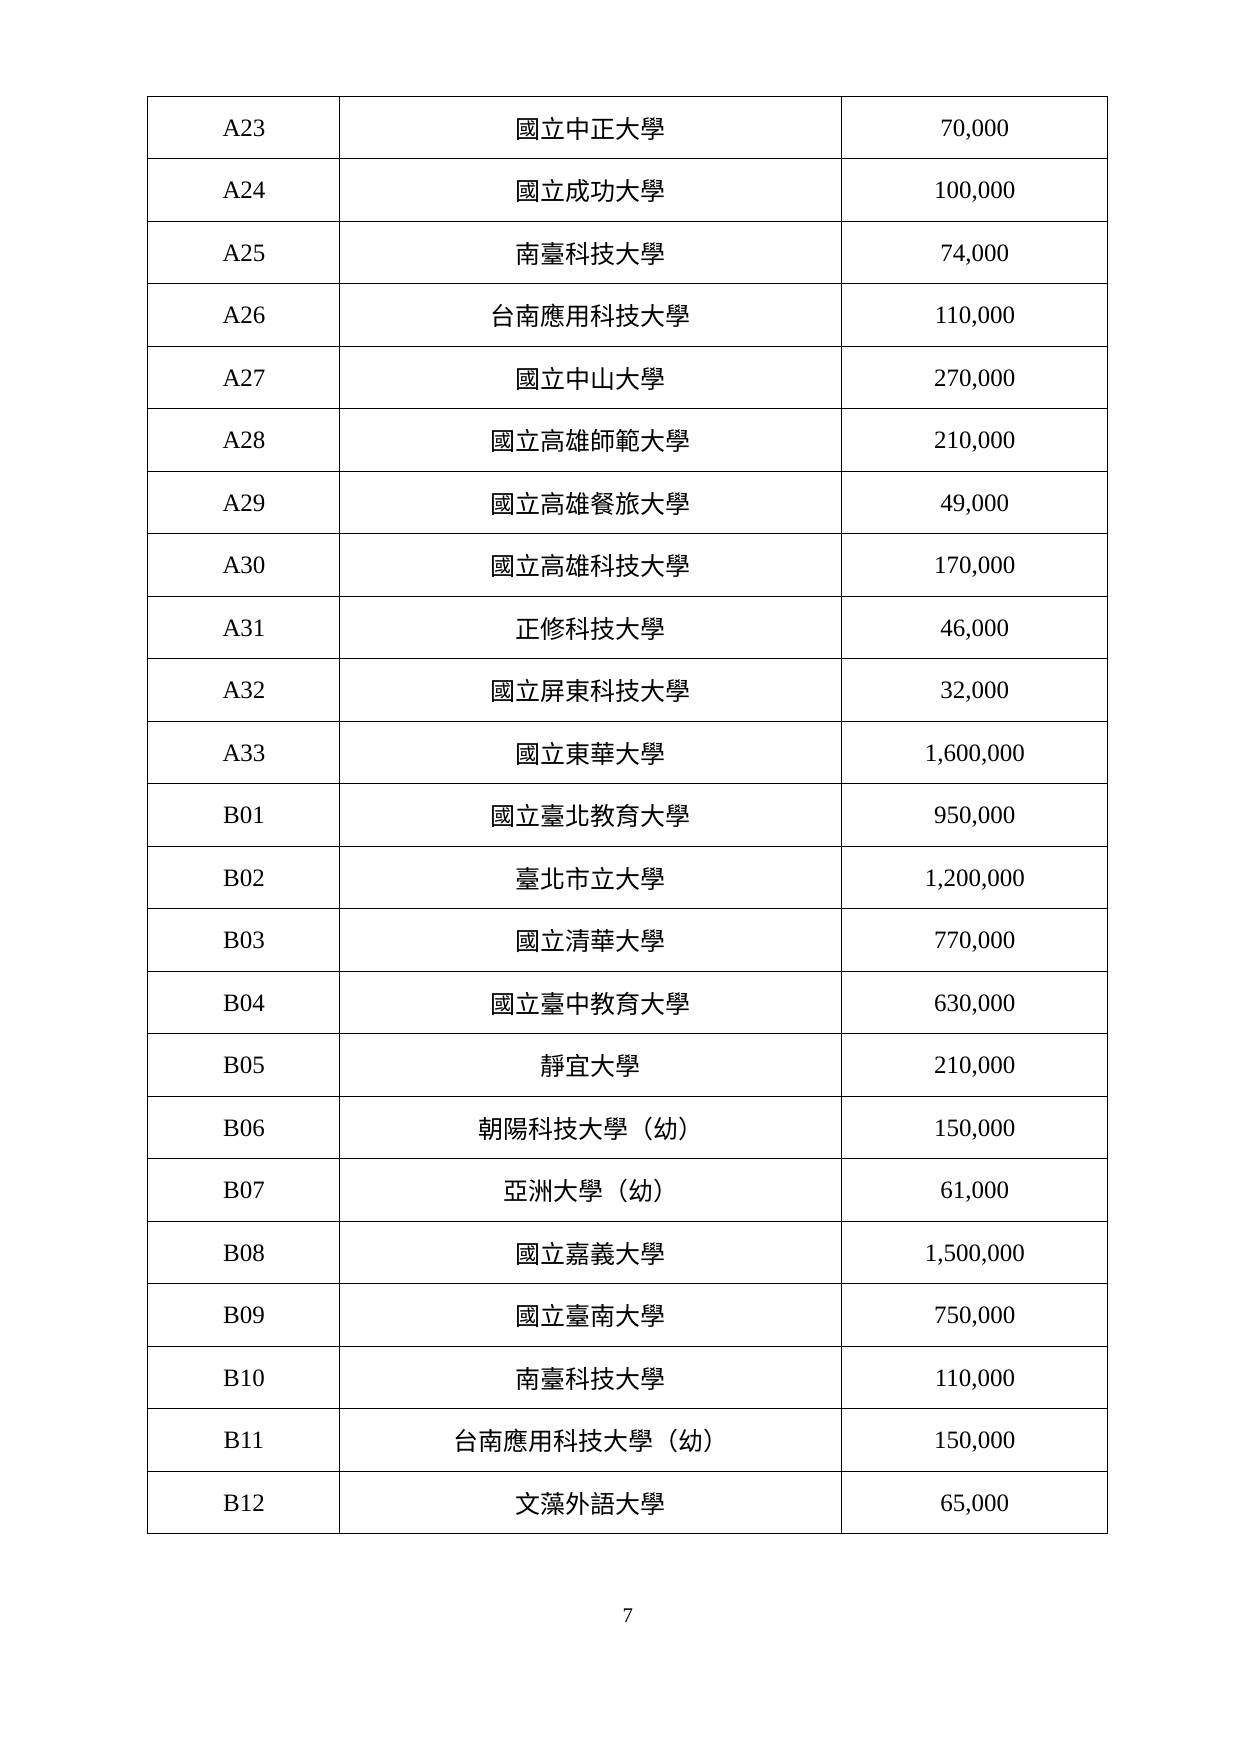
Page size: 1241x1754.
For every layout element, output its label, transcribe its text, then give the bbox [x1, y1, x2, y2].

table_cell B03 [148, 909, 339, 971]
table_cell 國立嘉義大學 [340, 1222, 841, 1283]
table_cell 國立臺中教育大學 [340, 972, 841, 1033]
table_cell 46,000 [842, 597, 1107, 658]
table_cell 61,000 [842, 1159, 1107, 1221]
table_cell 亞洲大學（幼） [340, 1159, 841, 1221]
table_cell 770,000 [842, 909, 1107, 971]
table_cell 210,000 [842, 409, 1107, 471]
table_cell 國立成功大學 [340, 159, 841, 221]
table_cell B04 [148, 972, 339, 1033]
table_cell 150,000 [842, 1409, 1107, 1471]
table_cell A24 [148, 159, 339, 221]
table_cell 49,000 [842, 472, 1107, 533]
table_cell A33 [148, 722, 339, 783]
table_cell 國立清華大學 [340, 909, 841, 971]
table_cell 100,000 [842, 159, 1107, 221]
table_cell 國立東華大學 [340, 722, 841, 783]
table_cell B12 [148, 1472, 339, 1533]
table_cell 國立高雄科技大學 [340, 534, 841, 596]
table_cell 74,000 [842, 222, 1107, 283]
table_cell B01 [148, 784, 339, 846]
table_cell 150,000 [842, 1097, 1107, 1158]
table_cell 170,000 [842, 534, 1107, 596]
table_cell B02 [148, 847, 339, 908]
table_cell 南臺科技大學 [340, 1347, 841, 1408]
table_cell 南臺科技大學 [340, 222, 841, 283]
table_cell 750,000 [842, 1284, 1107, 1346]
table_cell A27 [148, 347, 339, 408]
table_cell 台南應用科技大學（幼） [340, 1409, 841, 1471]
table_cell 朝陽科技大學（幼） [340, 1097, 841, 1158]
table_cell 正修科技大學 [340, 597, 841, 658]
table_cell 靜宜大學 [340, 1034, 841, 1096]
table_cell 國立中山大學 [340, 347, 841, 408]
table_cell 台南應用科技大學 [340, 284, 841, 346]
table_cell A26 [148, 284, 339, 346]
table_cell B11 [148, 1409, 339, 1471]
table_cell 文藻外語大學 [340, 1472, 841, 1533]
table_cell 70,000 [842, 97, 1107, 158]
table_cell A28 [148, 409, 339, 471]
table_cell A23 [148, 97, 339, 158]
table_cell 國立中正大學 [340, 97, 841, 158]
table_cell 臺北市立大學 [340, 847, 841, 908]
table_cell 630,000 [842, 972, 1107, 1033]
table_cell A25 [148, 222, 339, 283]
table_cell A32 [148, 659, 339, 721]
table_cell 110,000 [842, 1347, 1107, 1408]
table_cell 國立高雄餐旅大學 [340, 472, 841, 533]
table_cell B06 [148, 1097, 339, 1158]
table_cell 950,000 [842, 784, 1107, 846]
table_cell 國立臺南大學 [340, 1284, 841, 1346]
table_cell 32,000 [842, 659, 1107, 721]
table_cell B05 [148, 1034, 339, 1096]
table_cell 110,000 [842, 284, 1107, 346]
table_cell B10 [148, 1347, 339, 1408]
table_cell B07 [148, 1159, 339, 1221]
table_cell 國立臺北教育大學 [340, 784, 841, 846]
table_cell 國立高雄師範大學 [340, 409, 841, 471]
table_cell B09 [148, 1284, 339, 1346]
table_cell B08 [148, 1222, 339, 1283]
table_cell A30 [148, 534, 339, 596]
table_cell A29 [148, 472, 339, 533]
table_cell 270,000 [842, 347, 1107, 408]
table_cell 1,600,000 [842, 722, 1107, 783]
table_cell A31 [148, 597, 339, 658]
table_cell 1,500,000 [842, 1222, 1107, 1283]
table_cell 210,000 [842, 1034, 1107, 1096]
table_cell 國立屏東科技大學 [340, 659, 841, 721]
table_cell 1,200,000 [842, 847, 1107, 908]
table_cell 65,000 [842, 1472, 1107, 1533]
